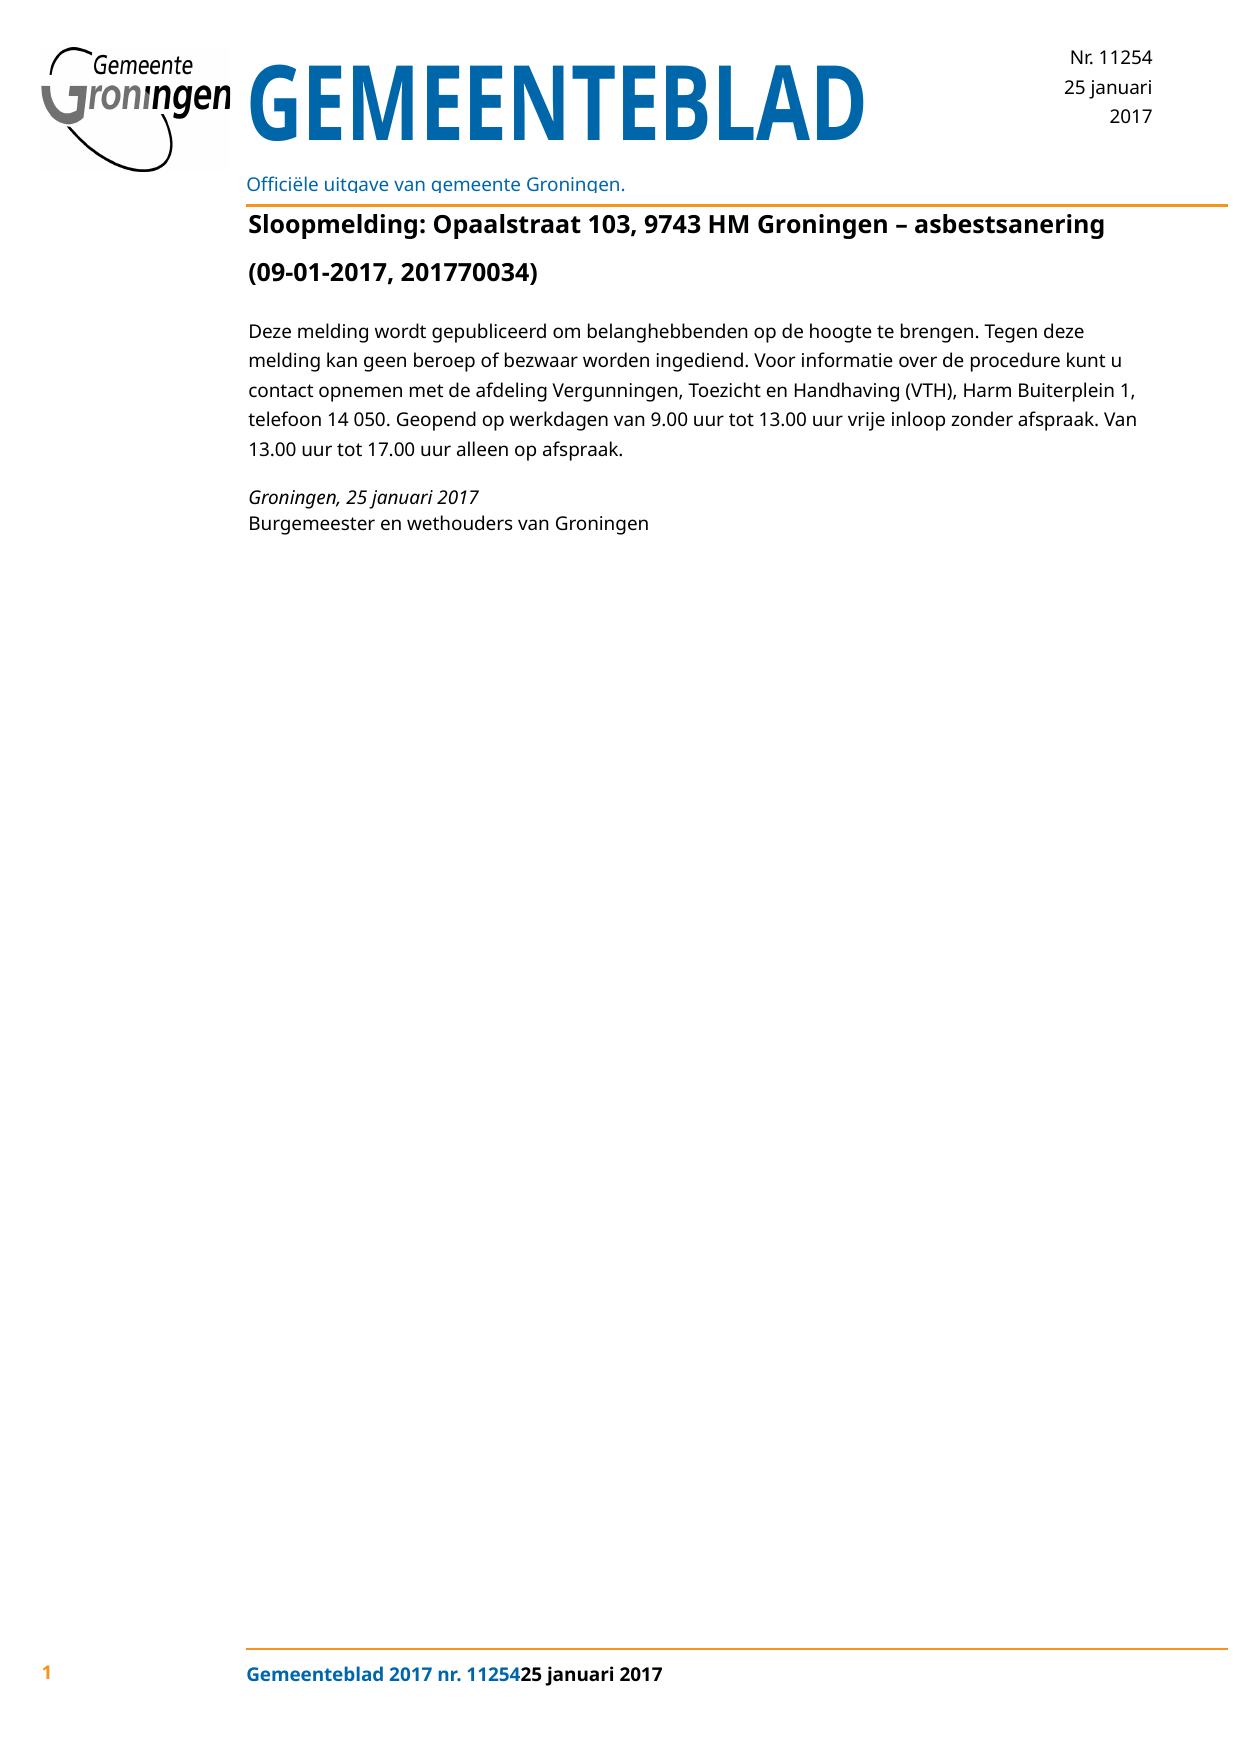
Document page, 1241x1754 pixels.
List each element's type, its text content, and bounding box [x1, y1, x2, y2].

text Burgemeester en wethouders van Groningen [248, 510, 1152, 536]
text Sloopmelding: Opaalstraat 103, 9743 HM Groningen – asbestsanering (09-01-2017, 201770034) [248, 207, 1152, 288]
picture [41, 47, 231, 172]
text Deze melding wordt gepubliceerd om belanghebbenden op de hoogte te brengen. Tegen deze melding kan geen beroep of bezwaar worden ingediend. Voor informatie over de procedure kunt u contact opnemen met de afdeling Vergunningen, Toezicht en Handhaving (VTH), Harm Buiterplein 1, telefoon 14 050. Geopend op werkdagen van 9.00 uur tot 13.00 uur vrije inloop zonder afspraak. Van 13.00 uur tot 17.00 uur alleen op afspraak. [248, 318, 1152, 462]
text Groningen, 25 januari 2017 [248, 484, 1152, 510]
